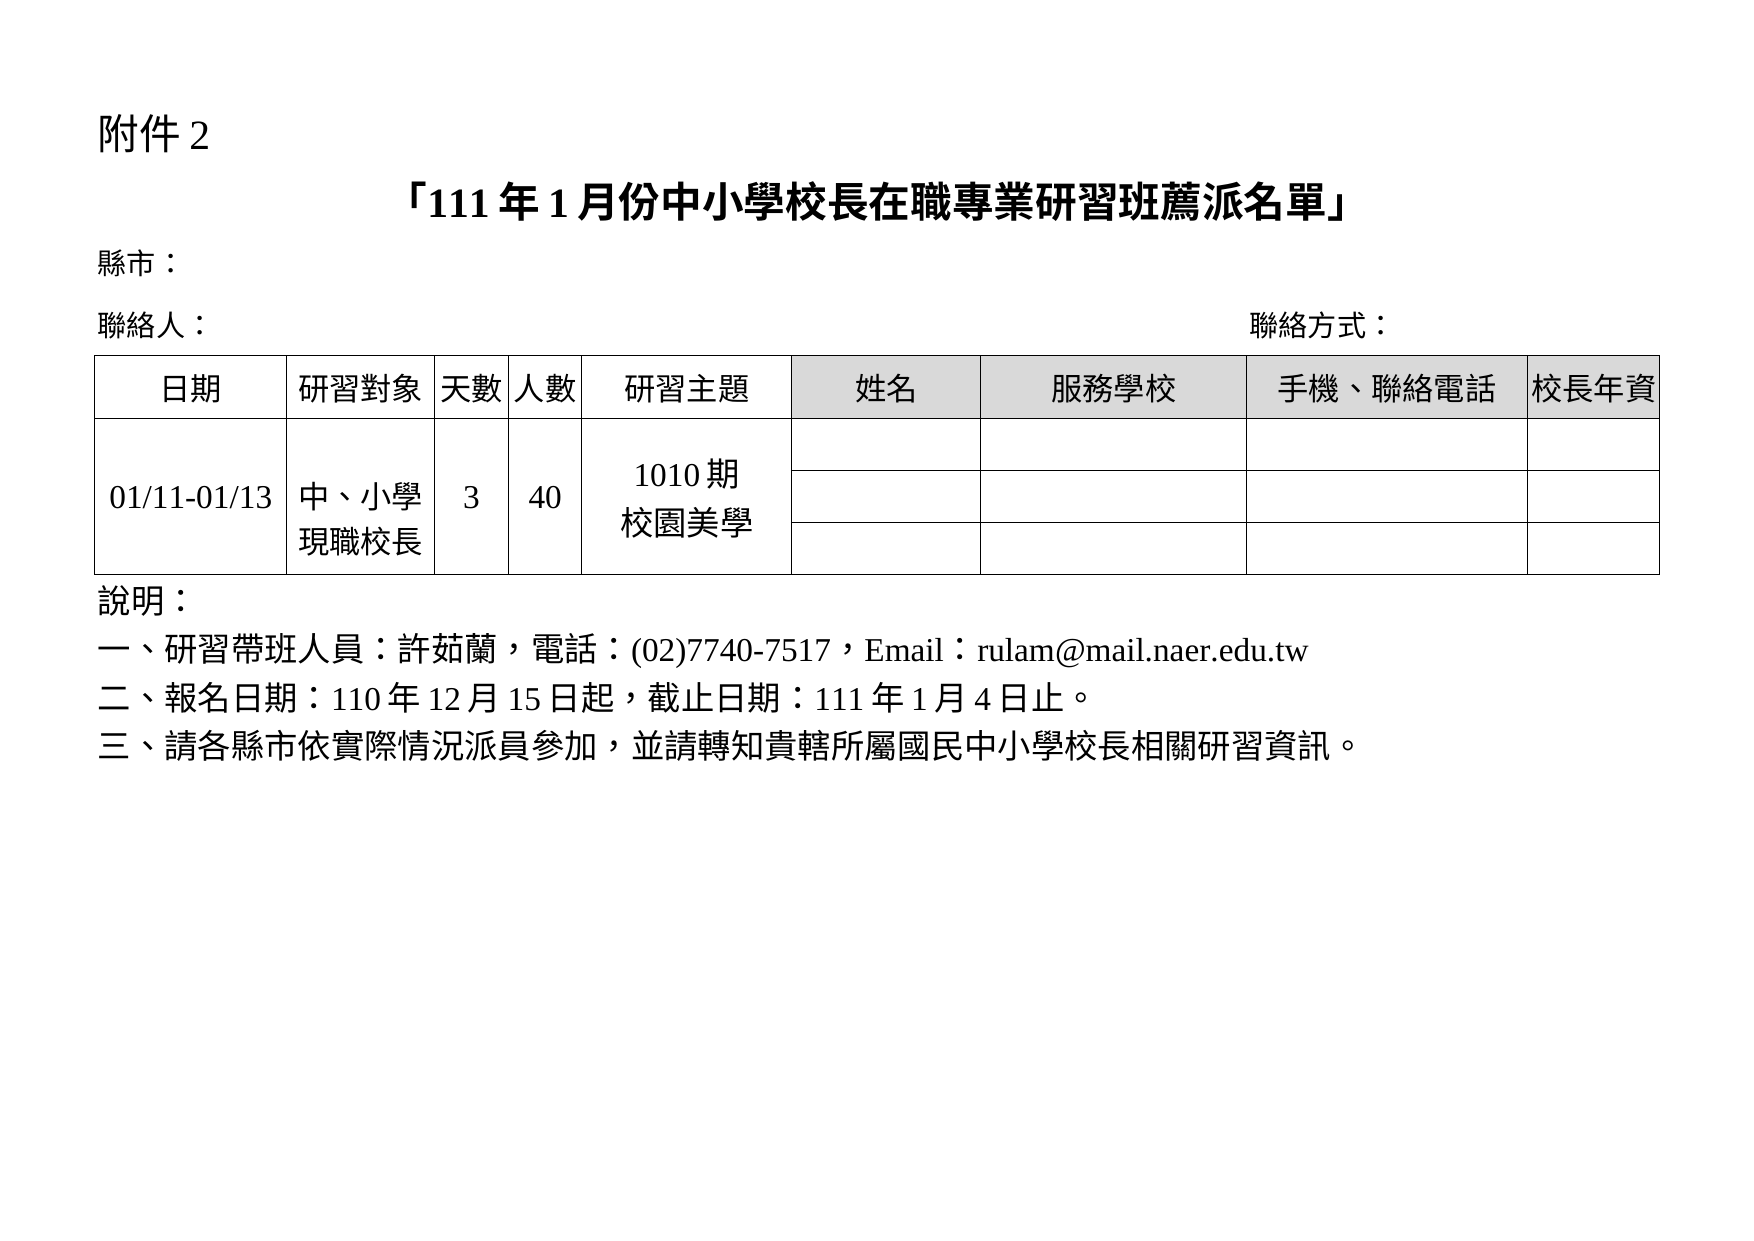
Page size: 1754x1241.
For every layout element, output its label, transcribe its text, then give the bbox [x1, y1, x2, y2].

table_header 附件2 [95, 95, 1659, 168]
table_cell 3 [435, 419, 508, 574]
table_cell 1010期 校園美學 [582, 419, 791, 574]
table_cell 姓名 [792, 356, 980, 418]
table_cell 中、小學現職校長 [287, 419, 434, 574]
table_cell 天數 [435, 356, 508, 418]
table_cell [981, 523, 1246, 574]
table_cell 日期 [95, 356, 286, 418]
table_cell 聯絡人： [95, 293, 1246, 355]
table_cell 縣市： [95, 230, 1659, 293]
table_cell [1247, 419, 1527, 470]
table_cell 手機、聯絡電話 [1247, 356, 1527, 418]
table_cell [792, 419, 980, 470]
table_cell [1528, 471, 1659, 522]
table_cell 校長年資 [1528, 356, 1659, 418]
table_cell 說明： 一、研習帶班人員：許茹蘭，電話：(02)7740-7517，Email：rulam@mail.naer.edu.tw 二、報名日期：110年12月15日起，截止日期：111年1月4日止。 三、請各縣市依實際情況派員參加，並請轉知貴轄所屬國民中小學校長相關研習資訊。 [95, 575, 1659, 768]
table_cell [1528, 419, 1659, 470]
table_cell [1247, 471, 1527, 522]
table_cell [792, 523, 980, 574]
table_cell [1247, 523, 1527, 574]
table_cell 人數 [509, 356, 581, 418]
table_cell [981, 419, 1246, 470]
table_cell 01/11-01/13 [95, 419, 286, 574]
table_cell 服務學校 [981, 356, 1246, 418]
table_cell 聯絡方式： [1246, 293, 1659, 355]
table_cell 研習對象 [287, 356, 434, 418]
table_cell 研習主題 [582, 356, 791, 418]
table_cell 40 [509, 419, 581, 574]
table_cell [1528, 523, 1659, 574]
table_cell 「111年1月份中小學校長在職專業研習班薦派名單」 [95, 168, 1659, 230]
table_cell [792, 471, 980, 522]
table_cell [981, 471, 1246, 522]
